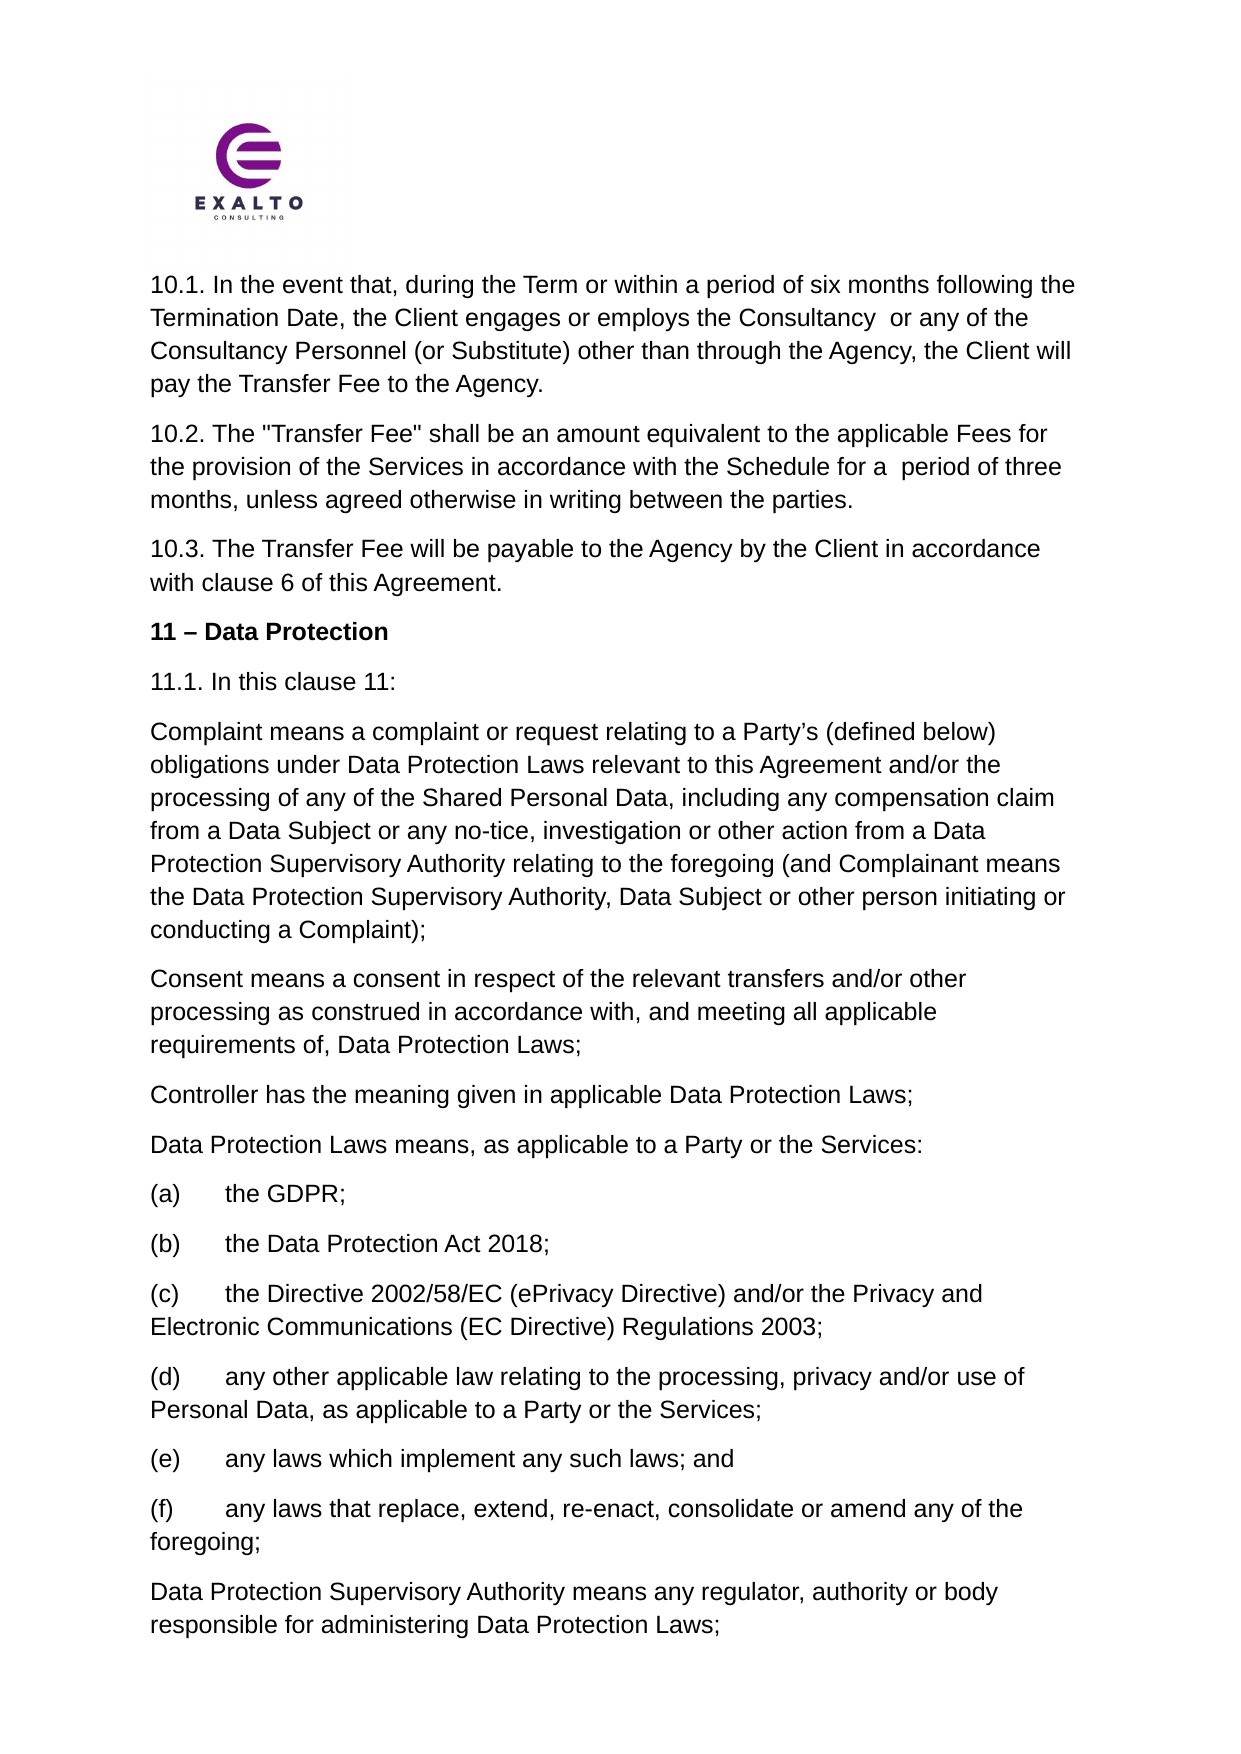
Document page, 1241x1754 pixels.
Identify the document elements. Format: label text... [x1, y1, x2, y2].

text (f) any laws that replace, extend, re-enact, consolidate or amend any of the foregoing; [150, 1494, 1090, 1556]
text 10.3. The Transfer Fee will be payable to the Agency by the Client in accordance with clause 6 of this Agreement. [150, 534, 1090, 596]
text Consent means a consent in respect of the relevant transfers and/or other processing as construed in accordance with, and meeting all applicable requirements of, Data Protection Laws; [150, 964, 1090, 1059]
text 10.2. The "Transfer Fee" shall be an amount equivalent to the applicable Fees for the provision of the Services in accordance with the Schedule for a period of three months, unless agreed otherwise in writing between the parties. [150, 419, 1090, 513]
text Complaint means a complaint or request relating to a Party’s (defined below) obligations under Data Protection Laws relevant to this Agreement and/or the processing of any of the Shared Personal Data, including any compensation claim from a Data Subject or any no-tice, investigation or other action from a Data Protection Supervisory Authority relating to the foregoing (and Complainant means the Data Protection Supervisory Authority, Data Subject or other person initiating or conducting a Complaint); [150, 717, 1090, 943]
text (e) any laws which implement any such laws; and [150, 1444, 1090, 1473]
text 10.1. In the event that, during the Term or within a period of six months following the Termination Date, the Client engages or employs the Consultancy or any of the Consultancy Personnel (or Substitute) other than through the Agency, the Client will pay the Transfer Fee to the Agency. [150, 270, 1090, 398]
text (d) any other applicable law relating to the processing, privacy and/or use of Personal Data, as applicable to a Party or the Services; [150, 1362, 1090, 1423]
text 11.1. In this clause 11: [150, 667, 1090, 696]
text Controller has the meaning given in applicable Data Protection Laws; [150, 1080, 1090, 1109]
text (c) the Directive 2002/58/EC (ePrivacy Directive) and/or the Privacy and Electronic Communications (EC Directive) Regulations 2003; [150, 1279, 1090, 1341]
text (a) the GDPR; [150, 1179, 1090, 1208]
text (b) the Data Protection Act 2018; [150, 1229, 1090, 1258]
text Data Protection Laws means, as applicable to a Party or the Services: [150, 1130, 1090, 1158]
text Data Protection Supervisory Authority means any regulator, authority or body responsible for administering Data Protection Laws; [150, 1577, 1090, 1638]
text 11 – Data Protection [150, 617, 1090, 646]
